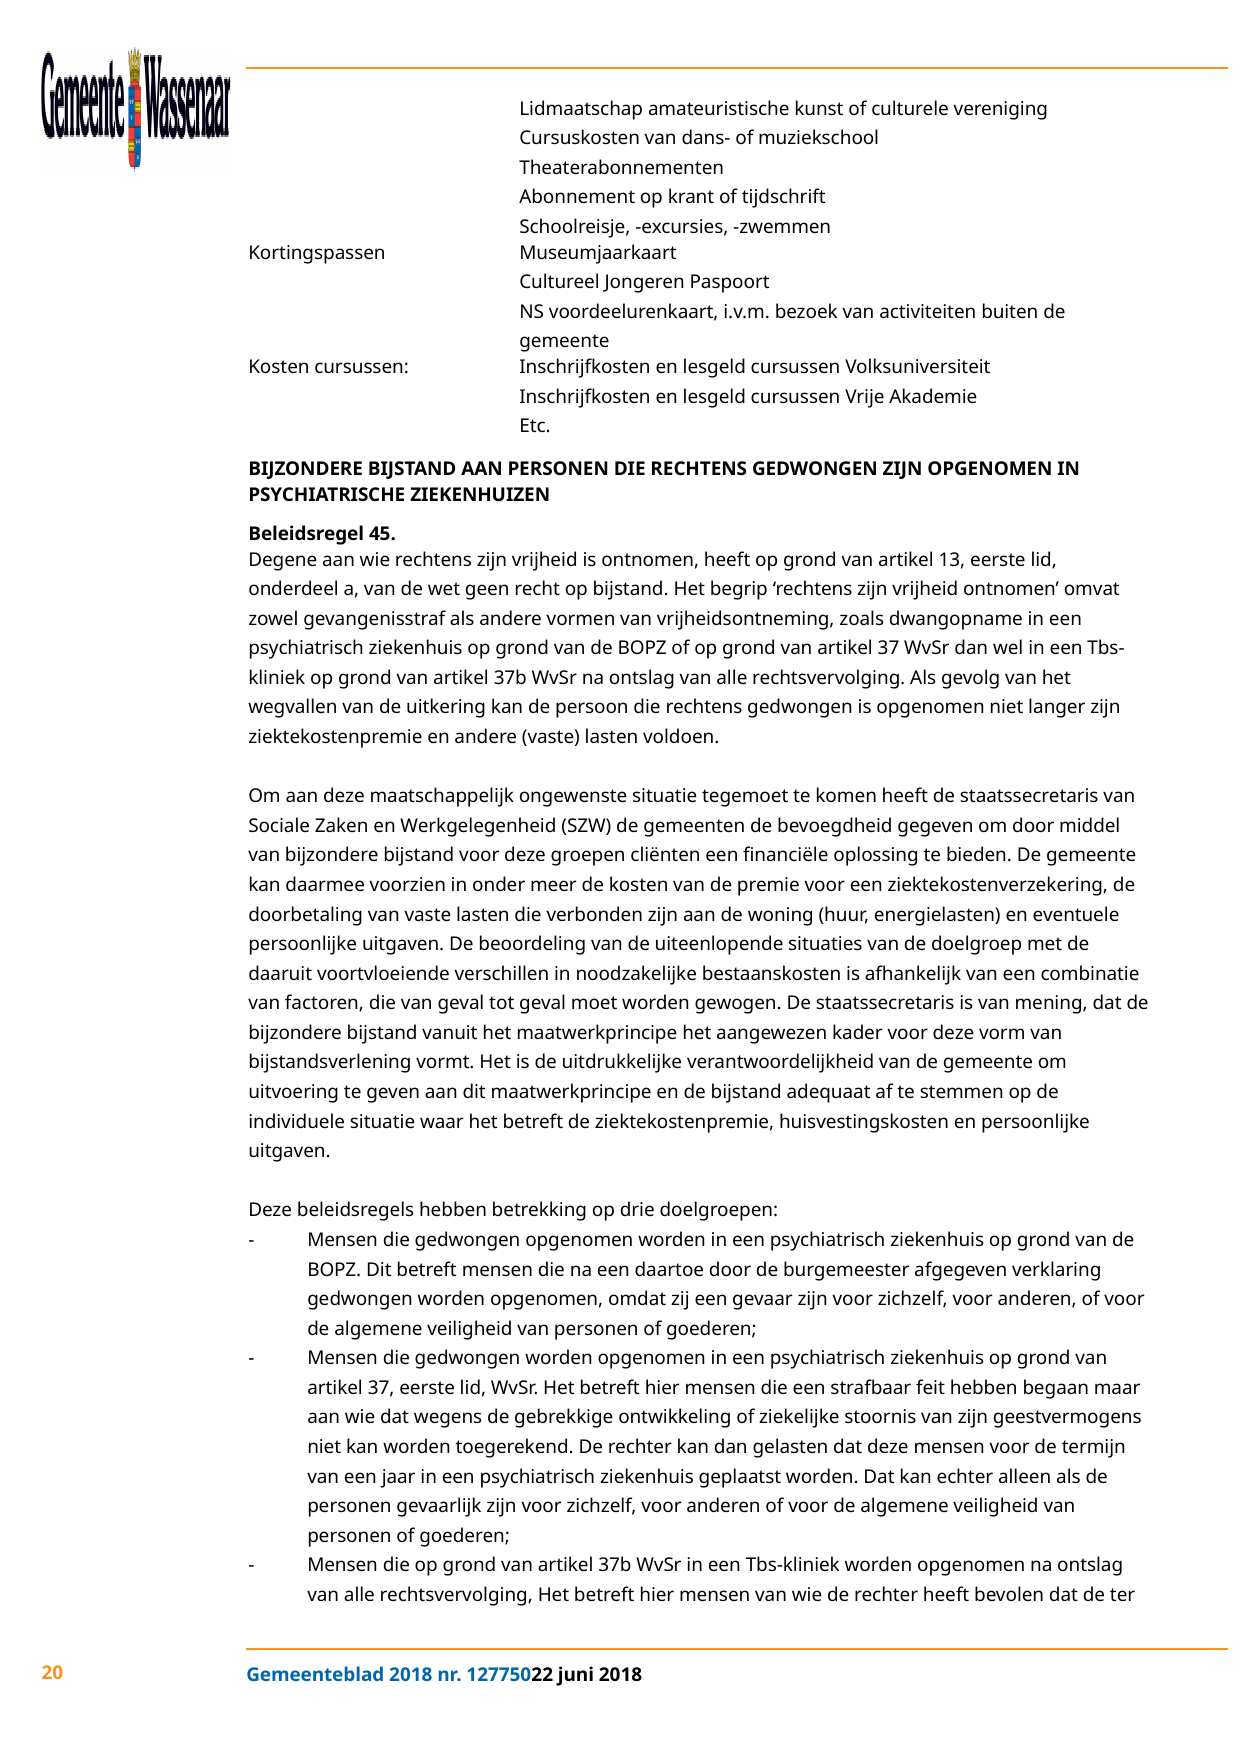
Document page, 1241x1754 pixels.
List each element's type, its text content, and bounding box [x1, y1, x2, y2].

table_cell Kortingspassen [248, 239, 519, 353]
table_cell Kosten cursussen: [248, 353, 519, 438]
text Deze beleidsregels hebben betrekking op drie doelgroepen: [248, 1197, 1152, 1222]
text Beleidsregel 45. [248, 520, 1152, 546]
table_cell Inschrijfkosten en lesgeld cursussen Volksuniversiteit Inschrijfkosten en lesgeld cursussen Vrije Akademie Etc. [519, 353, 1152, 438]
text Degene aan wie rechtens zijn vrijheid is ontnomen, heeft op grond van artikel 13, eerste lid, onderdeel a, van de wet geen recht op bijstand. Het begrip ‘rechtens zijn vrijheid ontnomen’ omvat zowel gevangenisstraf als andere vormen van vrijheidsontneming, zoals dwangopname in een psychiatrisch ziekenhuis op grond van de BOPZ of op grond van artikel 37 WvSr dan wel in een Tbs-kliniek op grond van artikel 37b WvSr na ontslag van alle rechtsvervolging. Als gevolg van het wegvallen van de uitkering kan de persoon die rechtens gedwongen is opgenomen niet langer zijn ziektekostenpremie en andere (vaste) lasten voldoen. [248, 546, 1152, 749]
table_cell Museumjaarkaart Cultureel Jongeren Paspoort NS voordeelurenkaart, i.v.m. bezoek van activiteiten buiten de gemeente [519, 239, 1152, 353]
text Om aan deze maatschappelijk ongewenste situatie tegemoet te komen heeft de staatssecretaris van Sociale Zaken en Werkgelegenheid (SZW) de gemeenten de bevoegdheid gegeven om door middel van bijzondere bijstand voor deze groepen cliënten een financiële oplossing te bieden. De gemeente kan daarmee voorzien in onder meer de kosten van de premie voor een ziektekostenverzekering, de doorbetaling van vaste lasten die verbonden zijn aan de woning (huur, energielasten) en eventuele persoonlijke uitgaven. De beoordeling van de uiteenlopende situaties van de doelgroep met de daaruit voortvloeiende verschillen in noodzakelijke bestaanskosten is afhankelijk van een combinatie van factoren, die van geval tot geval moet worden gewogen. De staatssecretaris is van mening, dat de bijzondere bijstand vanuit het maatwerkprincipe het aangewezen kader voor deze vorm van bijstandsverlening vormt. Het is de uitdrukkelijke verantwoordelijkheid van de gemeente om uitvoering te geven aan dit maatwerkprincipe en de bijstand adequaat af te stemmen op de individuele situatie waar het betreft de ziektekostenpremie, huisvestingskosten en persoonlijke uitgaven. [248, 782, 1152, 1163]
table_cell [248, 95, 519, 239]
list Mensen die gedwongen opgenomen worden in een psychiatrisch ziekenhuis op grond van de BOPZ. Dit betreft mensen die na een daartoe door de burgemeester afgegeven verklaring gedwongen worden opgenomen, omdat zij een gevaar zijn voor zichzelf, voor anderen, of voor de algemene veiligheid van personen of goederen; [248, 1226, 1152, 1341]
picture [41, 47, 231, 172]
table_cell Lidmaatschap amateuristische kunst of culturele vereniging Cursuskosten van dans- of muziekschool Theaterabonnementen Abonnement op krant of tijdschrift Schoolreisje, -excursies, -zwemmen [519, 95, 1152, 239]
list Mensen die op grond van artikel 37b WvSr in een Tbs-kliniek worden opgenomen na ontslag van alle rechtsvervolging, Het betreft hier mensen van wie de rechter heeft bevolen dat de ter [248, 1552, 1152, 1607]
list Mensen die gedwongen worden opgenomen in een psychiatrisch ziekenhuis op grond van artikel 37, eerste lid, WvSr. Het betreft hier mensen die een strafbaar feit hebben begaan maar aan wie dat wegens de gebrekkige ontwikkeling of ziekelijke stoornis van zijn geestvermogens niet kan worden toegerekend. De rechter kan dan gelasten dat deze mensen voor de termijn van een jaar in een psychiatrisch ziekenhuis geplaatst worden. Dat kan echter alleen als de personen gevaarlijk zijn voor zichzelf, voor anderen of voor de algemene veiligheid van personen of goederen; [248, 1344, 1152, 1548]
text BIJZONDERE BIJSTAND AAN PERSONEN DIE RECHTENS GEDWONGEN ZIJN OPGENOMEN IN PSYCHIATRISCHE ZIEKENHUIZEN [248, 455, 1152, 506]
